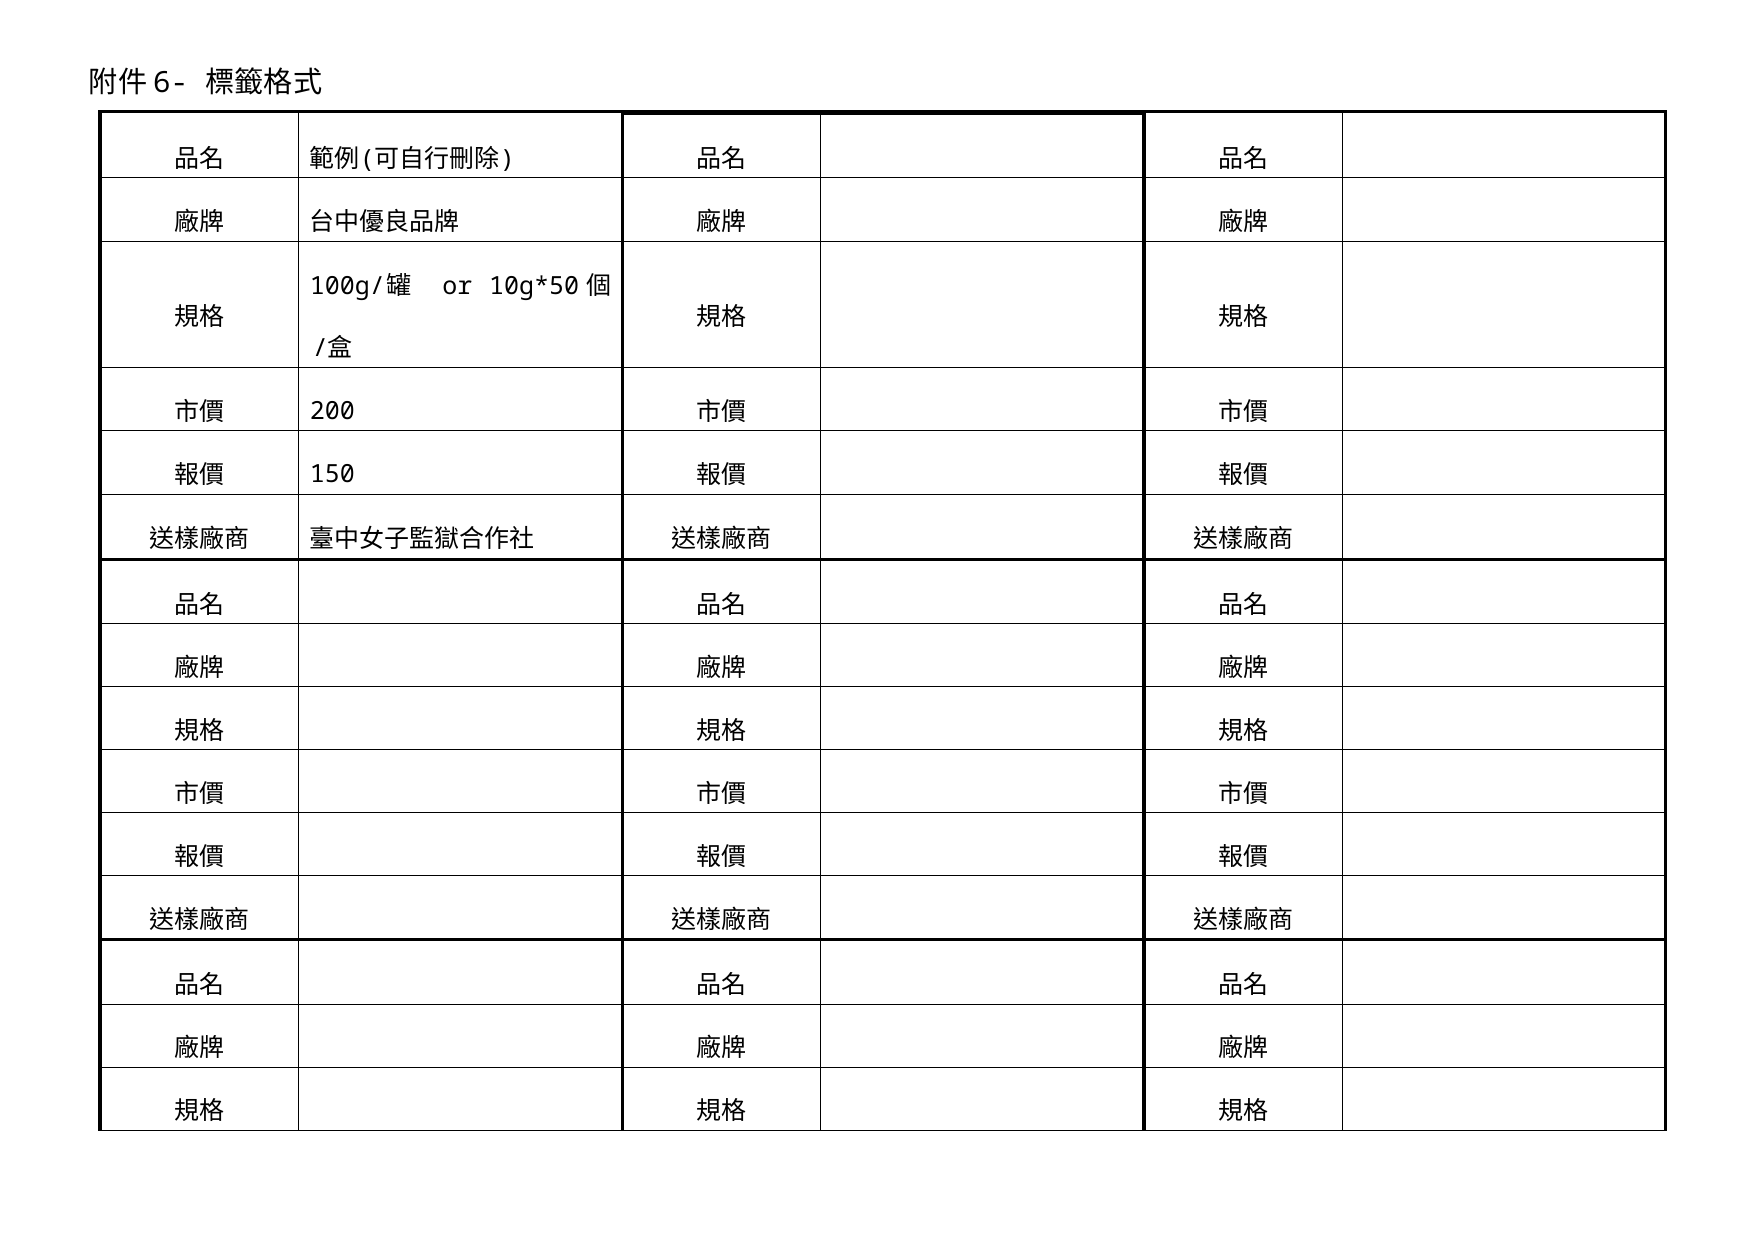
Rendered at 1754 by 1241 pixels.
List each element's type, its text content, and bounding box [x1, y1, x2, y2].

table_cell [299, 941, 621, 1004]
table_cell [1343, 687, 1664, 749]
table_cell [1343, 242, 1664, 367]
table_cell 廠牌 [1146, 178, 1342, 241]
table_cell 廠牌 [1146, 1005, 1342, 1067]
table_cell [1343, 431, 1664, 494]
table_cell 規格 [624, 687, 820, 749]
table_cell 臺中女子監獄合作社 [299, 495, 621, 557]
table_cell [1343, 813, 1664, 875]
table_cell [821, 178, 1142, 241]
table_cell 送樣廠商 [1146, 495, 1342, 557]
table_cell 品名 [1146, 941, 1342, 1004]
table_header 範例(可自行刪除) [299, 113, 621, 177]
table_cell [821, 750, 1142, 812]
table_cell 品名 [102, 941, 298, 1004]
table_cell [299, 876, 621, 938]
table_cell [299, 687, 621, 749]
table_header 品名 [102, 113, 298, 177]
table_cell 市價 [102, 368, 298, 430]
table_cell [821, 495, 1142, 557]
table_cell [1343, 1068, 1664, 1130]
table_cell 廠牌 [624, 624, 820, 686]
table_cell [821, 242, 1142, 367]
table_header [821, 115, 1142, 177]
table_cell 廠牌 [624, 1005, 820, 1067]
table_cell [821, 1005, 1142, 1067]
table_cell 品名 [102, 561, 298, 623]
table_cell [299, 624, 621, 686]
table_cell [821, 941, 1142, 1004]
table_cell 送樣廠商 [624, 876, 820, 938]
table_cell 品名 [1146, 561, 1342, 623]
table_cell 報價 [624, 431, 820, 494]
table_cell 報價 [624, 813, 820, 875]
table_cell 報價 [1146, 813, 1342, 875]
table_cell 送樣廠商 [1146, 876, 1342, 938]
table_cell 報價 [102, 431, 298, 494]
table_cell 規格 [1146, 242, 1342, 367]
table_cell 品名 [624, 941, 820, 1004]
table_header 品名 [624, 115, 820, 177]
table_cell 市價 [624, 368, 820, 430]
table_cell 廠牌 [1146, 624, 1342, 686]
table_cell 規格 [102, 242, 298, 367]
table_cell 廠牌 [102, 624, 298, 686]
table_cell 規格 [624, 1068, 820, 1130]
table_cell [299, 813, 621, 875]
table_cell 廠牌 [102, 1005, 298, 1067]
table_cell 規格 [102, 687, 298, 749]
table_cell [1343, 495, 1664, 557]
table_cell 廠牌 [624, 178, 820, 241]
table_cell 廠牌 [102, 178, 298, 241]
table_cell 報價 [102, 813, 298, 875]
table_header 品名 [1146, 113, 1342, 177]
table_cell 規格 [102, 1068, 298, 1130]
table_cell 規格 [624, 242, 820, 367]
table_cell [1343, 624, 1664, 686]
table_cell 規格 [1146, 687, 1342, 749]
table_cell [299, 1068, 621, 1130]
table_header [1343, 113, 1664, 177]
table_cell [1343, 876, 1664, 938]
table_cell 市價 [1146, 368, 1342, 430]
table_cell 市價 [624, 750, 820, 812]
table_cell [299, 750, 621, 812]
table_cell 送樣廠商 [624, 495, 820, 557]
table_cell 100g/罐 or 10g*50個/盒 [299, 242, 621, 367]
table_cell 品名 [624, 561, 820, 623]
table_cell 台中優良品牌 [299, 178, 621, 241]
table_cell [821, 561, 1142, 623]
table_cell 200 [299, 368, 621, 430]
table_cell [1343, 178, 1664, 241]
table_cell [1343, 368, 1664, 430]
table_cell 報價 [1146, 431, 1342, 494]
table_cell [821, 431, 1142, 494]
table_cell [1343, 1005, 1664, 1067]
table_cell 市價 [102, 750, 298, 812]
table_cell [821, 624, 1142, 686]
table_cell [299, 561, 621, 623]
table_cell 市價 [1146, 750, 1342, 812]
table_cell [821, 813, 1142, 875]
table_cell 送樣廠商 [102, 495, 298, 557]
table_cell [821, 1068, 1142, 1130]
table_cell 150 [299, 431, 621, 494]
table_cell [821, 876, 1142, 938]
table_cell 送樣廠商 [102, 876, 298, 938]
table_cell [1343, 750, 1664, 812]
table_cell [821, 687, 1142, 749]
table_cell 規格 [1146, 1068, 1342, 1130]
table_cell [821, 368, 1142, 430]
table_cell [299, 1005, 621, 1067]
table_cell [1343, 561, 1664, 623]
table_cell [1343, 941, 1664, 1004]
